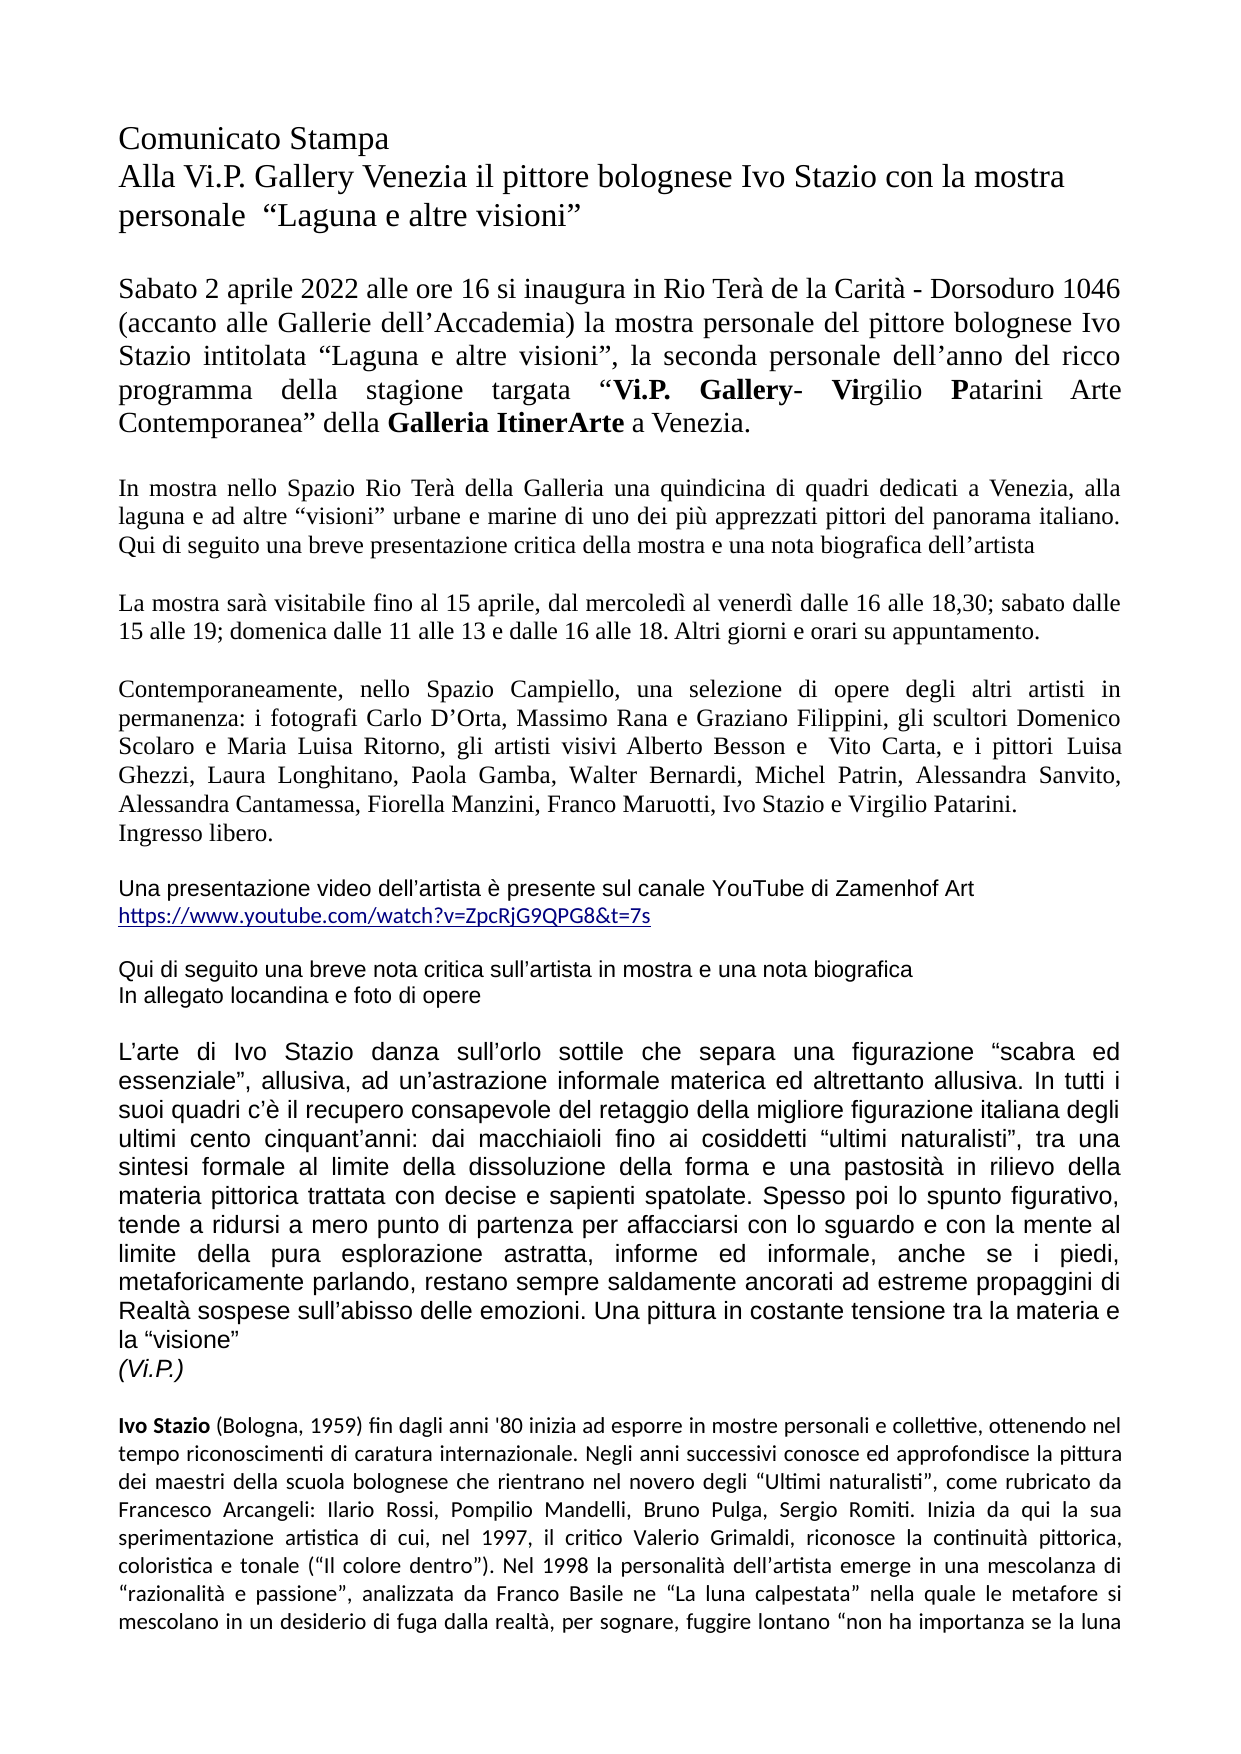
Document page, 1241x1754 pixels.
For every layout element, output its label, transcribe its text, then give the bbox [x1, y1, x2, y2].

text Comunicato Stampa [118, 118, 1122, 156]
text Contemporaneamente, nello Spazio Campiello, una selezione di opere degli altri artisti in permanenza: i fotografi Carlo D’Orta, Massimo Rana e Graziano Filippini, gli scultori Domenico Scolaro e Maria Luisa Ritorno, gli artisti visivi Alberto Besson e Vito Carta, e i pittori Luisa Ghezzi, Laura Longhitano, Paola Gamba, Walter Bernardi, Michel Patrin, Alessandra Sanvito, Alessandra Cantamessa, Fiorella Manzini, Franco Maruotti, Ivo Stazio e Virgilio Patarini. [118, 674, 1122, 818]
text Ivo Stazio (Bologna, 1959) fin dagli anni '80 inizia ad esporre in mostre personali e collettive, ottenendo nel tempo riconoscimenti di caratura internazionale. Negli anni successivi conosce ed approfondisce la pittura dei maestri della scuola bolognese che rientrano nel novero degli “Ultimi naturalisti”, come rubricato da Francesco Arcangeli: Ilario Rossi, Pompilio Mandelli, Bruno Pulga, Sergio Romiti. Inizia da qui la sua sperimentazione artistica di cui, nel 1997, il critico Valerio Grimaldi, riconosce la continuità pittorica, coloristica e tonale (“Il colore dentro”). Nel 1998 la personalità dell’artista emerge in una mescolanza di “razionalità e passione”, analizzata da Franco Basile ne “La luna calpestata” nella quale le metafore si mescolano in un desiderio di fuga dalla realtà, per sognare, fuggire lontano “non ha importanza se la luna [118, 1411, 1122, 1635]
text Una presentazione video dell’artista è presente sul canale YouTube di Zamenhof Art [118, 875, 1122, 902]
text (Vi.P.) [118, 1354, 1122, 1382]
text In mostra nello Spazio Rio Terà della Galleria una quindicina di quadri dedicati a Venezia, alla laguna e ad altre “visioni” urbane e marine di uno dei più apprezzati pittori del panorama italiano. Qui di seguito una breve presentazione critica della mostra e una nota biografica dell’artista [118, 473, 1122, 559]
text In allegato locandina e foto di opere [118, 982, 1122, 1009]
text Alla Vi.P. Gallery Venezia il pittore bolognese Ivo Stazio con la mostra personale “Laguna e altre visioni” [118, 156, 1122, 233]
text Ingresso libero. [118, 818, 1122, 846]
text L’arte di Ivo Stazio danza sull’orlo sottile che separa una figurazione “scabra ed essenziale”, allusiva, ad un’astrazione informale materica ed altrettanto allusiva. In tutti i suoi quadri c’è il recupero consapevole del retaggio della migliore figurazione italiana degli ultimi cento cinquant’anni: dai macchiaioli fino ai cosiddetti “ultimi naturalisti”, tra una sintesi formale al limite della dissoluzione della forma e una pastosità in rilievo della materia pittorica trattata con decise e sapienti spatolate. Spesso poi lo spunto figurativo, tende a ridursi a mero punto di partenza per affacciarsi con lo sguardo e con la mente al limite della pura esplorazione astratta, informe ed informale, anche se i piedi, metaforicamente parlando, restano sempre saldamente ancorati ad estreme propaggini di Realtà sospese sull’abisso delle emozioni. Una pittura in costante tensione tra la materia e la “visione” [118, 1037, 1122, 1354]
text https://www.youtube.com/watch?v=ZpcRjG9QPG8&t=7s [118, 902, 1122, 929]
text Sabato 2 aprile 2022 alle ore 16 si inaugura in Rio Terà de la Carità - Dorsoduro 1046 (accanto alle Gallerie dell’Accademia) la mostra personale del pittore bolognese Ivo Stazio intitolata “Laguna e altre visioni”, la seconda personale dell’anno del ricco programma della stagione targata “Vi.P. Gallery- Virgilio Patarini Arte Contemporanea” della Galleria ItinerArte a Venezia. [118, 271, 1122, 439]
text La mostra sarà visitabile fino al 15 aprile, dal mercoledì al venerdì dalle 16 alle 18,30; sabato dalle 15 alle 19; domenica dalle 11 alle 13 e dalle 16 alle 18. Altri giorni e orari su appuntamento. [118, 588, 1122, 645]
text Qui di seguito una breve nota critica sull’artista in mostra e una nota biografica [118, 956, 1122, 982]
